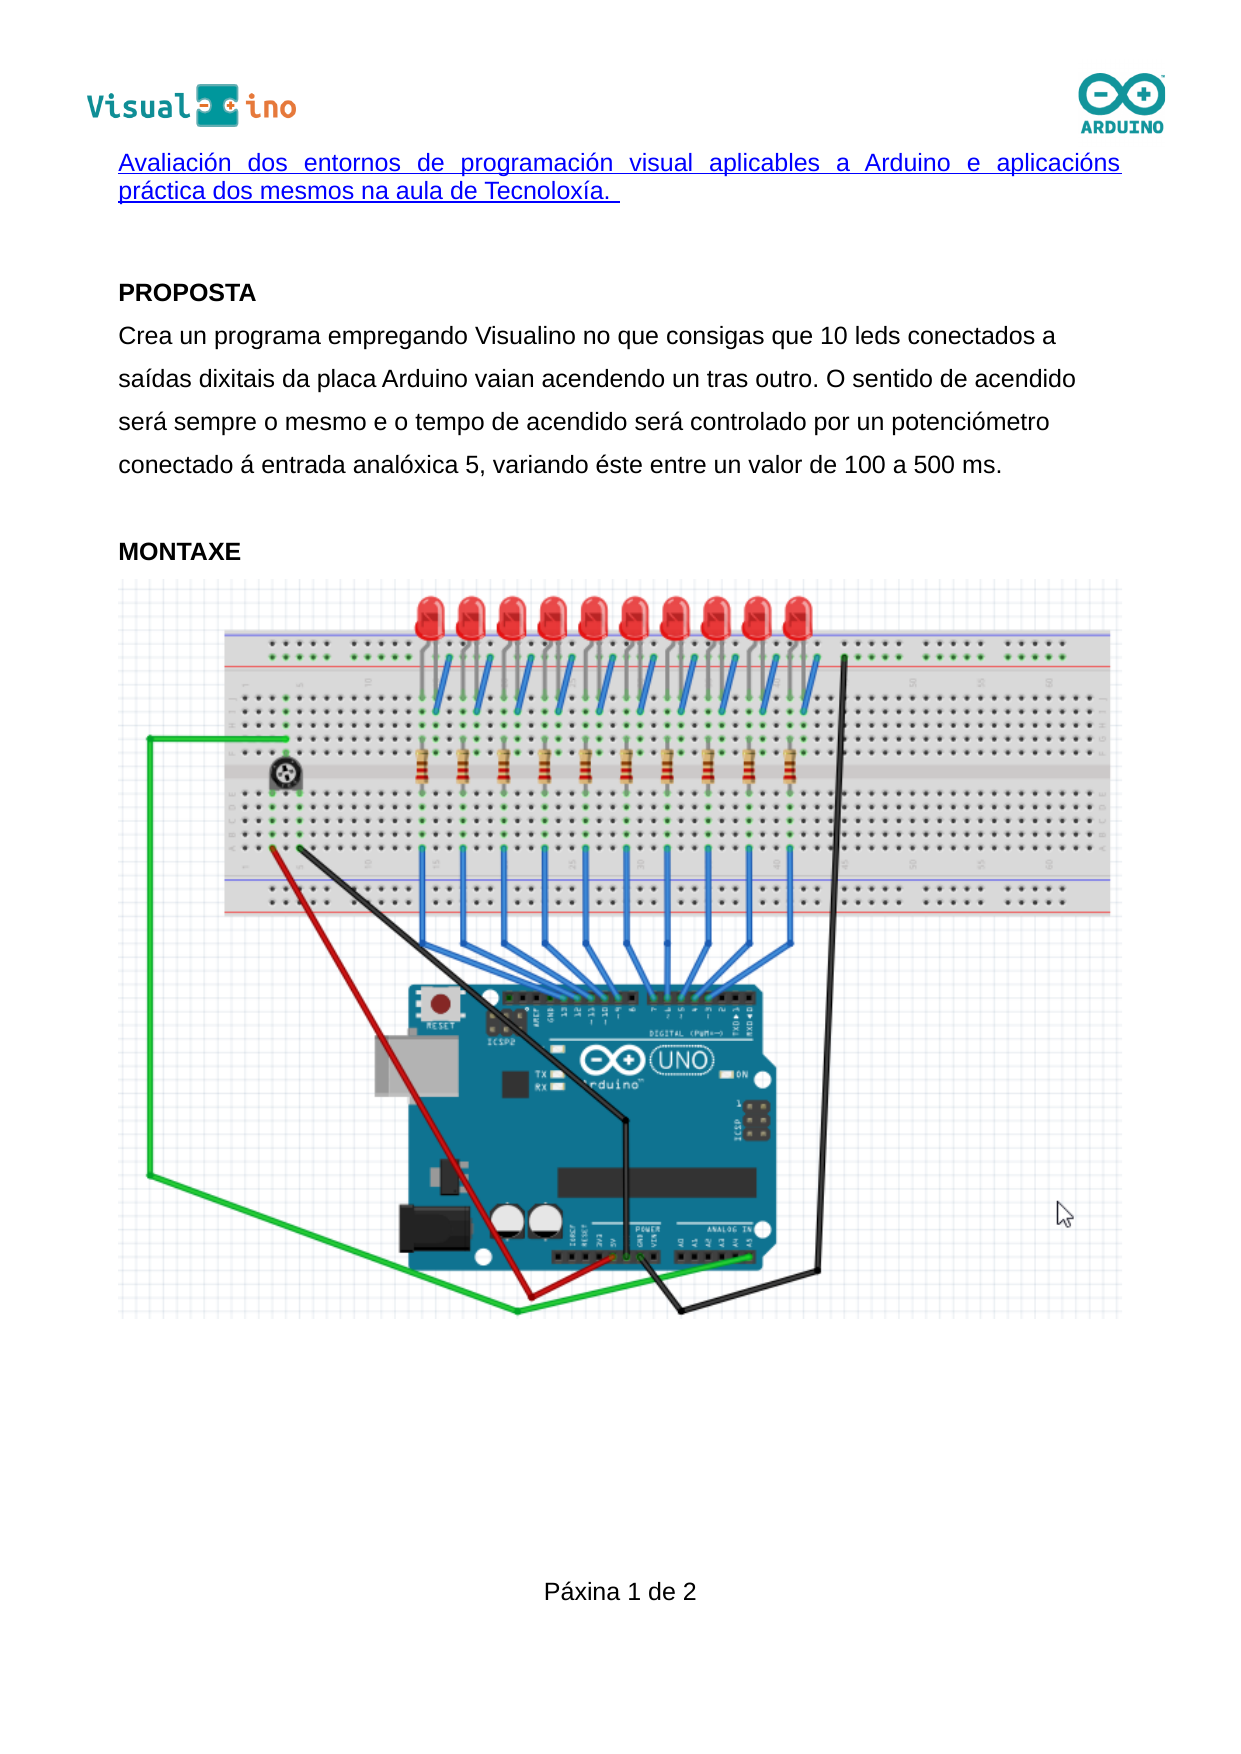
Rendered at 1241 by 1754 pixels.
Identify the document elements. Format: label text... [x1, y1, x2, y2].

picture [1078, 59, 1166, 147]
text MONTAXE [118, 537, 1122, 565]
text PROPOSTA [118, 278, 1122, 307]
picture [118, 579, 1123, 1319]
picture [84, 73, 304, 129]
text Crea un programa empregando Visualino no que consigas que 10 leds conectados a saídas dixitais da placa Arduino vaian acendendo un tras outro. O sentido de acendido será sempre o mesmo e o tempo de acendido será controlado por un potenciómetro conectado á entrada analóxica 5, variando éste entre un valor de 100 a 500 ms. [118, 321, 1122, 479]
